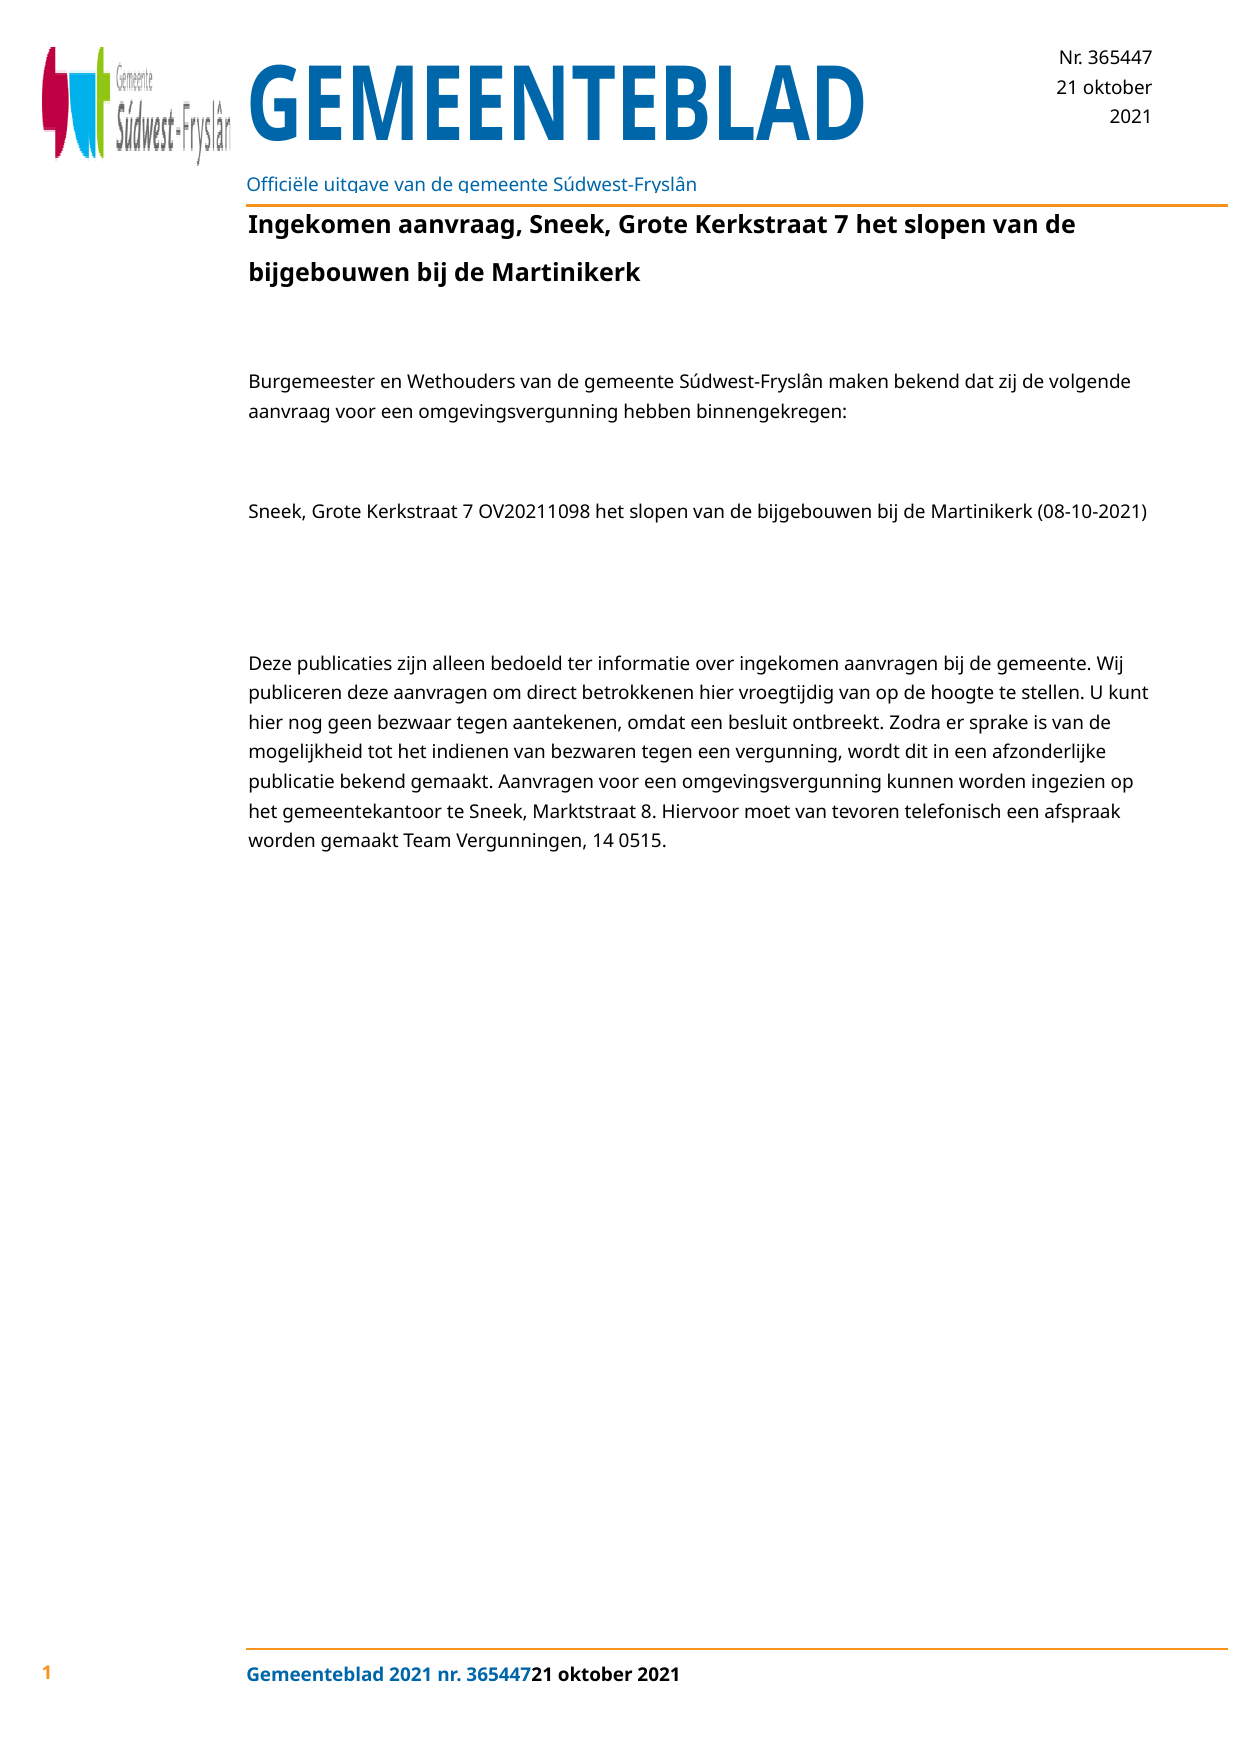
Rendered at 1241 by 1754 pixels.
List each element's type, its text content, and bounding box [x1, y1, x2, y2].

picture [41, 47, 231, 172]
text Sneek, Grote Kerkstraat 7 OV20211098 het slopen van de bijgebouwen bij de Martinikerk (08-10-2021) [248, 499, 1152, 524]
text Burgemeester en Wethouders van de gemeente Súdwest-Fryslân maken bekend dat zij de volgende aanvraag voor een omgevingsvergunning hebben binnengekregen: [248, 368, 1152, 424]
text Deze publicaties zijn alleen bedoeld ter informatie over ingekomen aanvragen bij de gemeente. Wij publiceren deze aanvragen om direct betrokkenen hier vroegtijdig van op de hoogte te stellen. U kunt hier nog geen bezwaar tegen aantekenen, omdat een besluit ontbreekt. Zodra er sprake is van de mogelijkheid tot het indienen van bezwaren tegen een vergunning, wordt dit in een afzonderlijke publicatie bekend gemaakt. Aanvragen voor een omgevingsvergunning kunnen worden ingezien op het gemeentekantoor te Sneek, Marktstraat 8. Hiervoor moet van tevoren telefonisch een afspraak worden gemaakt Team Vergunningen, 14 0515. [248, 650, 1152, 853]
text Ingekomen aanvraag, Sneek, Grote Kerkstraat 7 het slopen van de bijgebouwen bij de Martinikerk [248, 207, 1152, 288]
